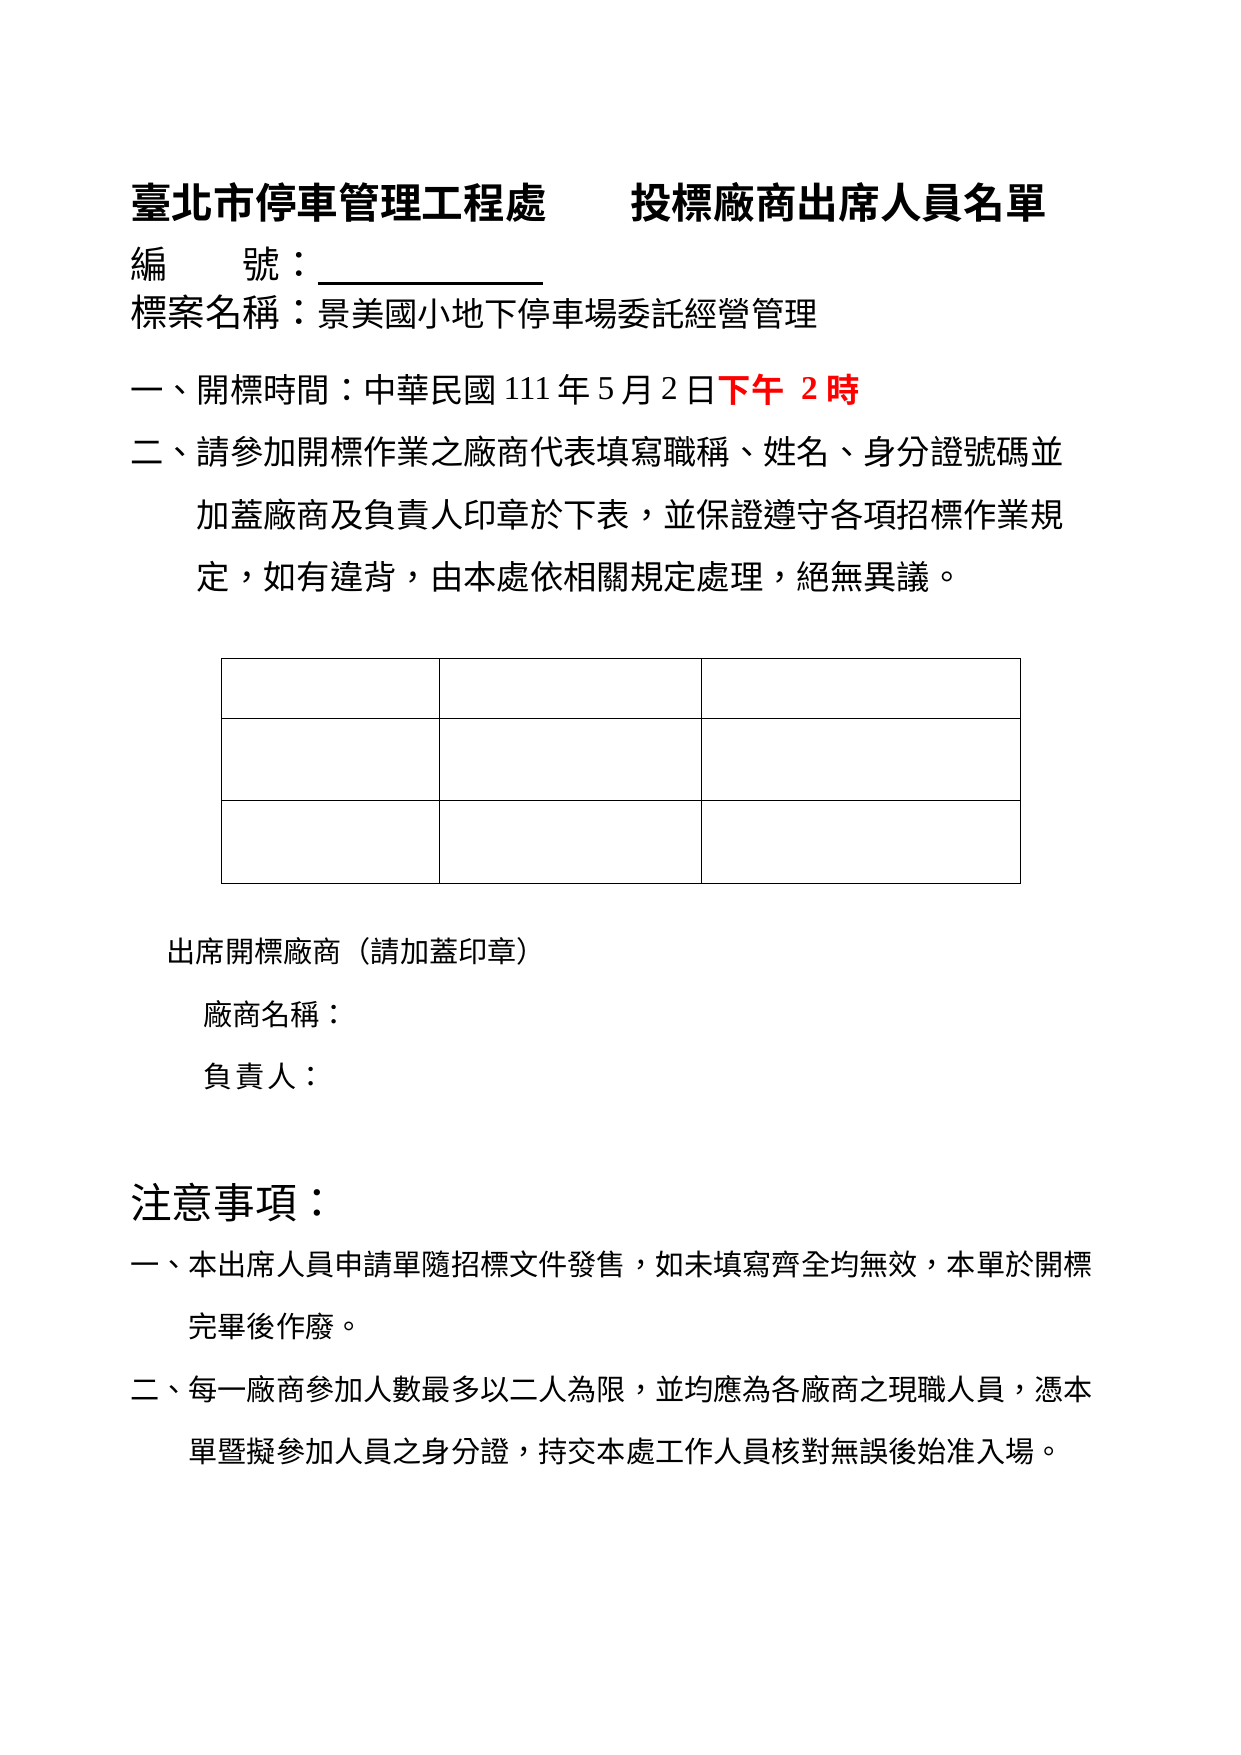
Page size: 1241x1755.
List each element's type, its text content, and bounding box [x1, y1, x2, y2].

text 二、請參加開標作業之廠商代表填寫職稱、姓名、身分證號碼並加蓋廠商及負責人印章於下表，並保證遵守各項招標作業規定，如有違背，由本處依相關規定處理，絕無異議。 [130, 408, 1093, 596]
table_header 職 稱 [222, 659, 439, 717]
table_cell [702, 801, 1020, 883]
text 負責人： [130, 1033, 1093, 1096]
table_header 身 分 證 號 碼 [702, 659, 1020, 717]
text 二、每一廠商參加人數最多以二人為限，並均應為各廠商之現職人員，憑本單暨擬參加人員之身分證，持交本處工作人員核對無誤後始准入場。 [130, 1346, 1093, 1471]
text 一、本出席人員申請單隨招標文件發售，如未填寫齊全均無效，本單於開標完畢後作廢。 [130, 1221, 1093, 1346]
table_cell [222, 801, 439, 883]
text 一、開標時間：中華民國111年5月2日下午 2 時 [130, 346, 1093, 408]
text 臺北市停車管理工程處 投標廠商出席人員名單 [130, 158, 1093, 221]
table_cell [440, 801, 701, 883]
table_cell [222, 719, 439, 800]
text 編 號： [130, 221, 1093, 283]
table_cell [440, 719, 701, 800]
text 注意事項： [130, 1158, 1093, 1221]
table_header 姓 名 [440, 659, 701, 717]
text 出席開標廠商（請加蓋印章） [130, 908, 1093, 971]
text 廠商名稱： [130, 971, 1093, 1033]
table_cell [702, 719, 1020, 800]
text 標案名稱：景美國小地下停車場委託經營管理 [130, 283, 1093, 338]
